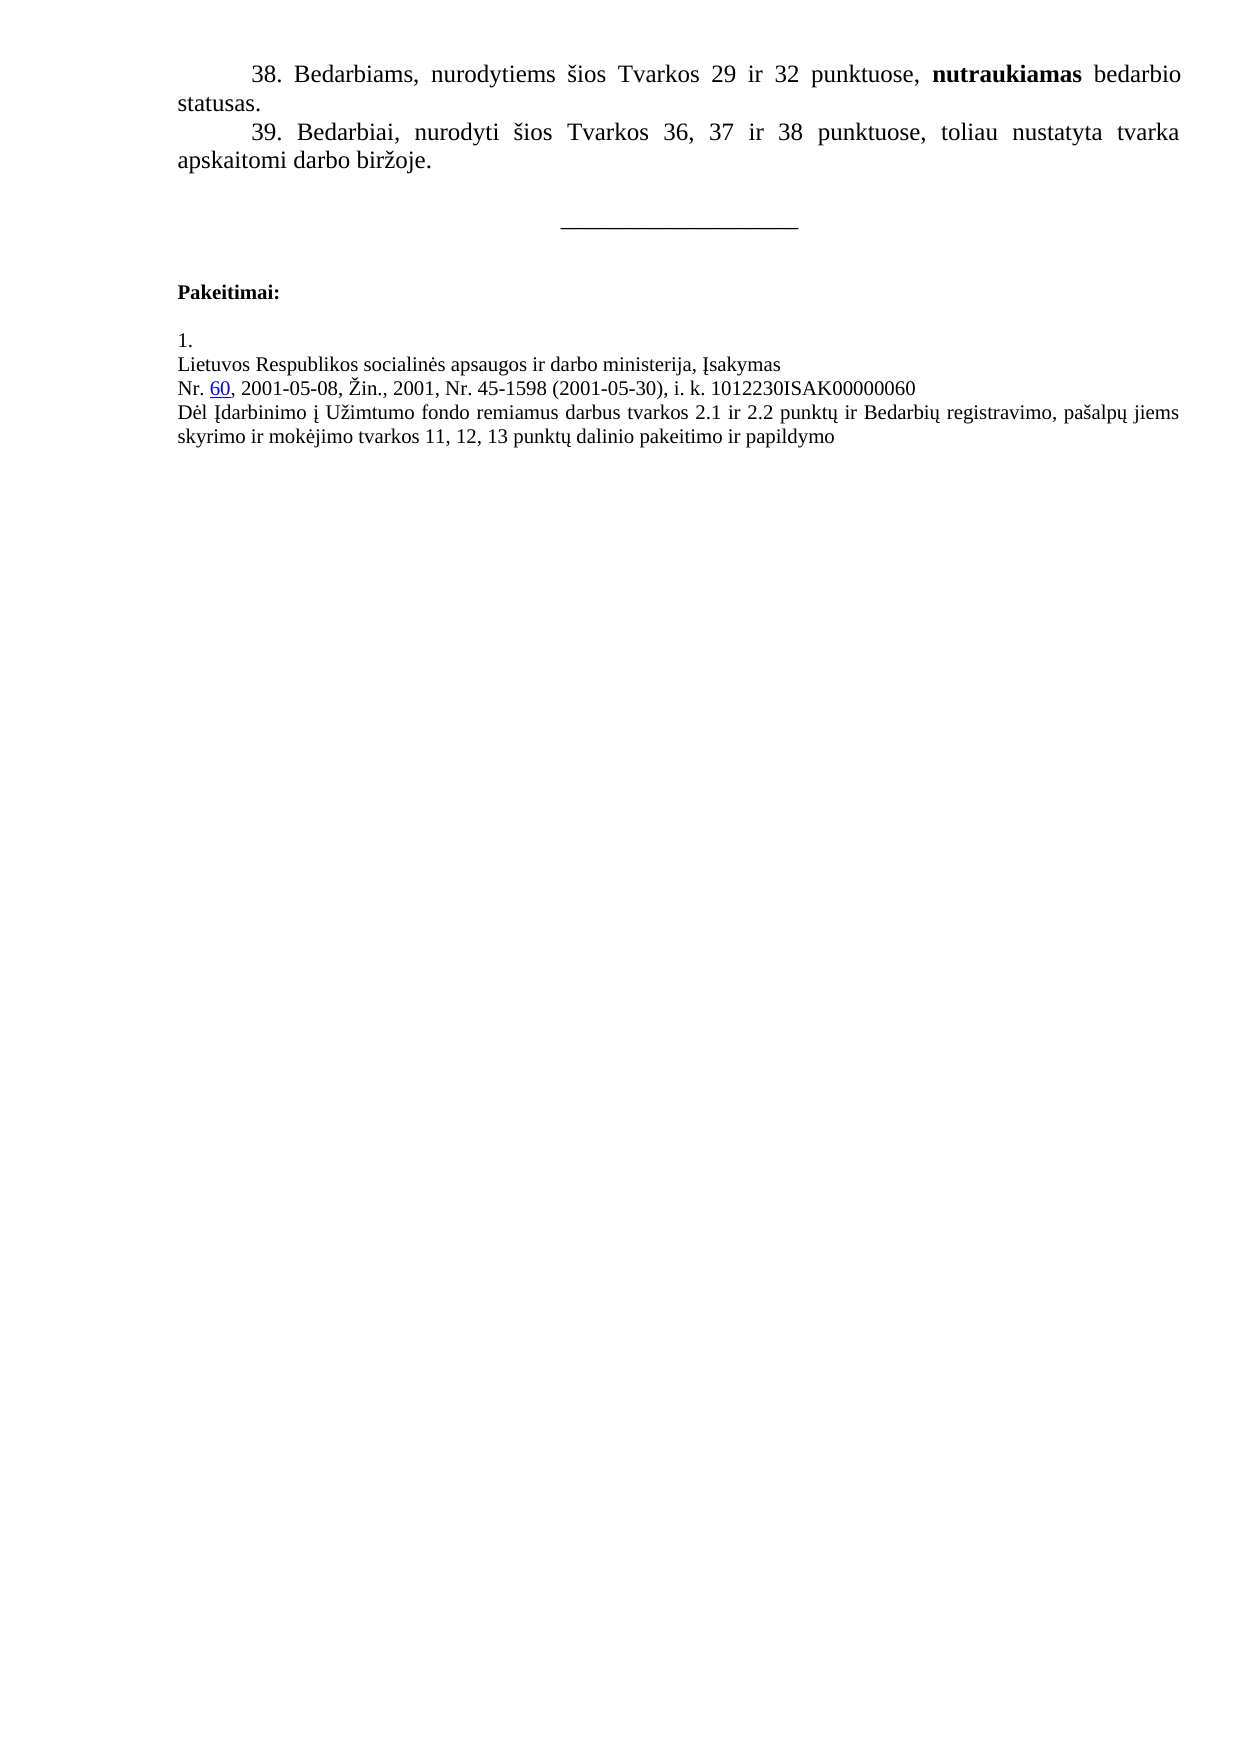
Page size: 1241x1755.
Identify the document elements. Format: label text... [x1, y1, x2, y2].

text Lietuvos Respublikos socialinės apsaugos ir darbo ministerija, Įsakymas [177, 352, 1181, 376]
text 1. [177, 328, 1181, 352]
text Pakeitimai: [177, 280, 1181, 304]
text 39. Bedarbiai, nurodyti šios Tvarkos 36, 37 ir 38 punktuose, toliau nustatyta tvarka apskaitomi darbo biržoje. [177, 117, 1181, 174]
text 38. Bedarbiams, nurodytiems šios Tvarkos 29 ir 32 punktuose, nutraukiamas bedarbio statusas. [177, 59, 1181, 117]
text Nr. 60, 2001-05-08, Žin., 2001, Nr. 45-1598 (2001-05-30), i. k. 1012230ISAK00000060 [177, 376, 1181, 400]
text Dėl Įdarbinimo į Užimtumo fondo remiamus darbus tvarkos 2.1 ir 2.2 punktų ir Bedarbių registravimo, pašalpų jiems skyrimo ir mokėjimo tvarkos 11, 12, 13 punktų dalinio pakeitimo ir papildymo [177, 400, 1181, 448]
text ___________________ [177, 203, 1181, 232]
